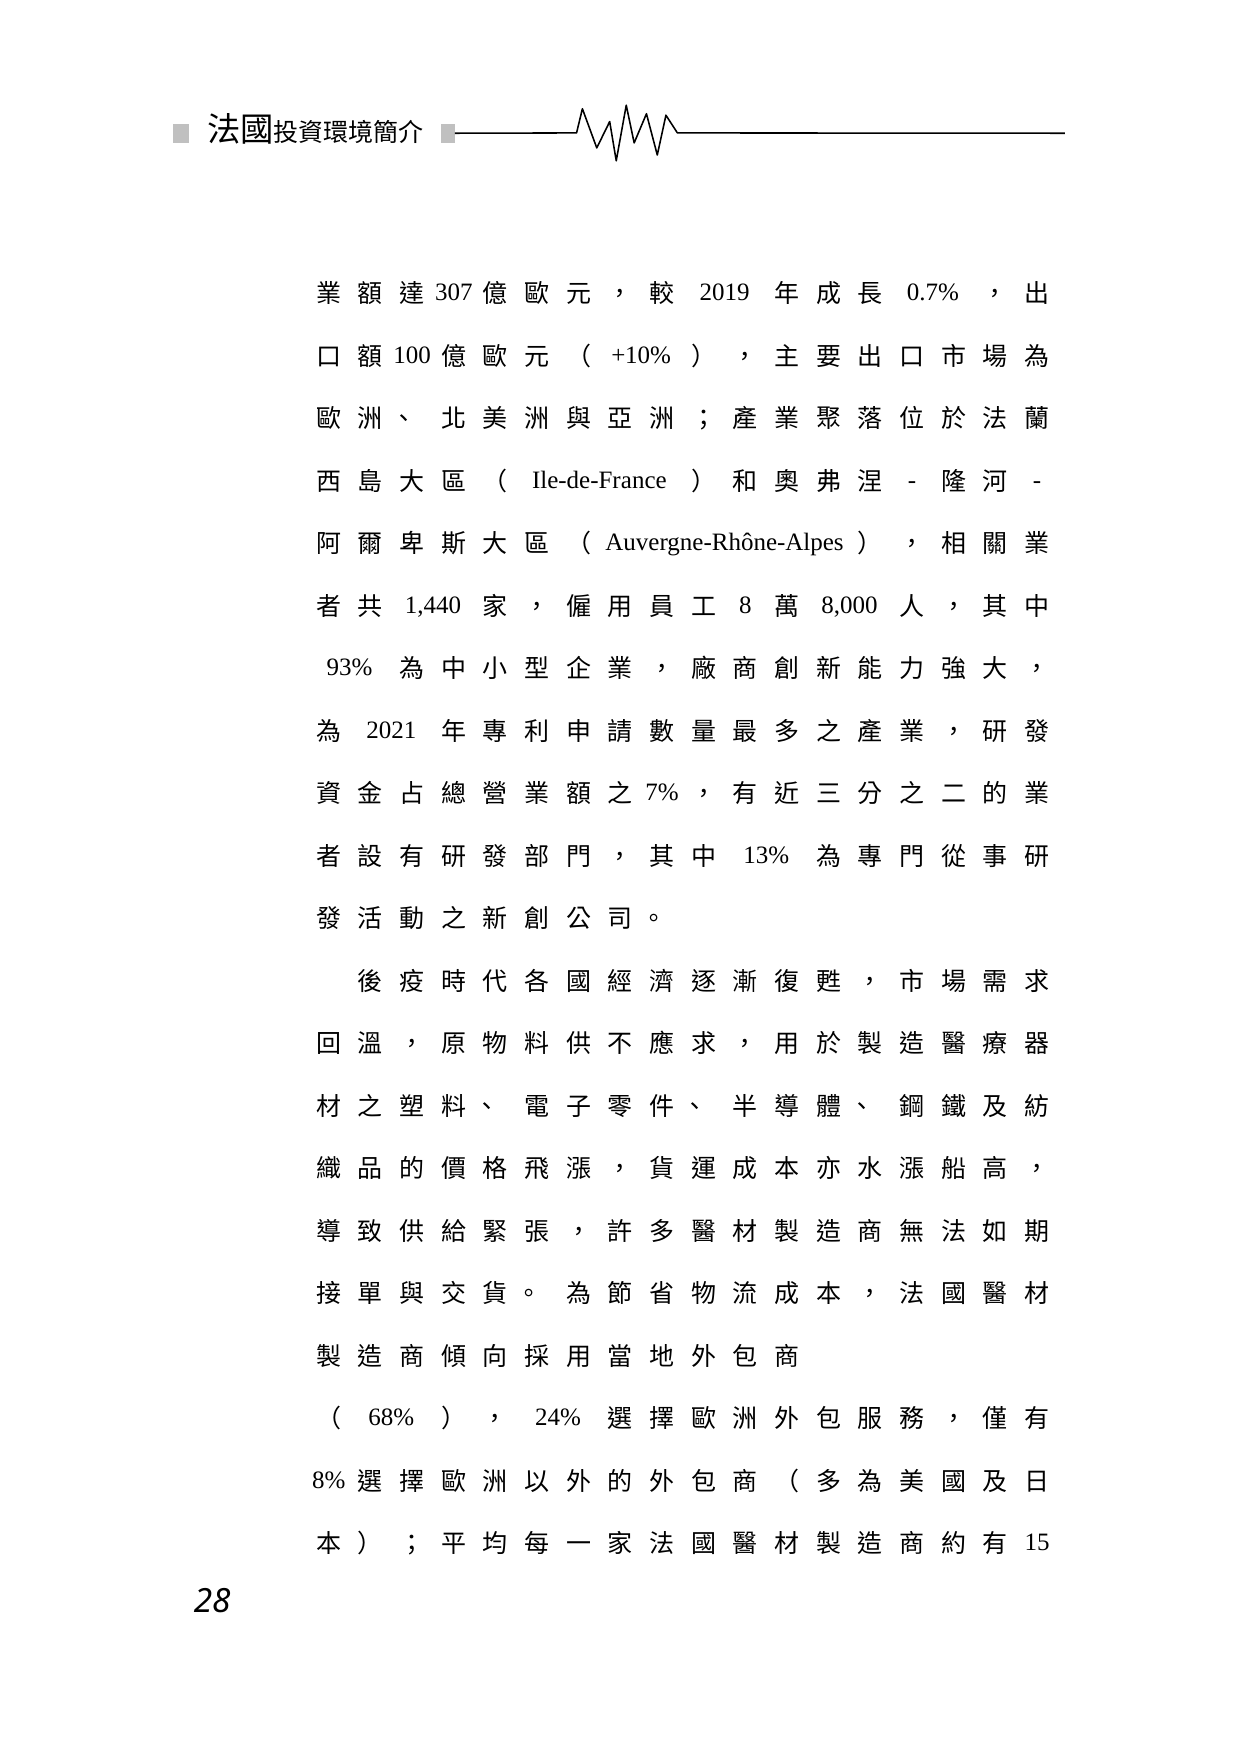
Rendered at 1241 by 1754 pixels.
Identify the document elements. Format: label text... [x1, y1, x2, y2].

text 業額達307億歐元，較2019年成長0.7%，出口額100億歐元（+10%），主要出口市場為歐洲、北美洲與亞洲；產業聚落位於法蘭西島大區（Ile-de-France）和奧弗涅-隆河-阿爾卑斯大區（Auvergne-Rhône-Alpes），相關業者共1,440家，僱用員工8萬8,000人，其中93%為中小型企業，廠商創新能力強大，為2021年專利申請數量最多之產業，研發資金占總營業額之7%，有近三分之二的業者設有研發部門，其中13%為專門從事研發活動之新創公司。 [281, 250, 1058, 938]
text 後疫時代各國經濟逐漸復甦，市場需求回溫，原物料供不應求，用於製造醫療器材之塑料、電子零件、半導體、鋼鐵及紡織品的價格飛漲，貨運成本亦水漲船高，導致供給緊張，許多醫材製造商無法如期接單與交貨。為節省物流成本，法國醫材製造商傾向採用當地外包商（68%），24%選擇歐洲外包服務，僅有8%選擇歐洲以外的外包商（多為美國及日本）；平均每一家法國醫材製造商約有15 [281, 938, 1058, 1563]
